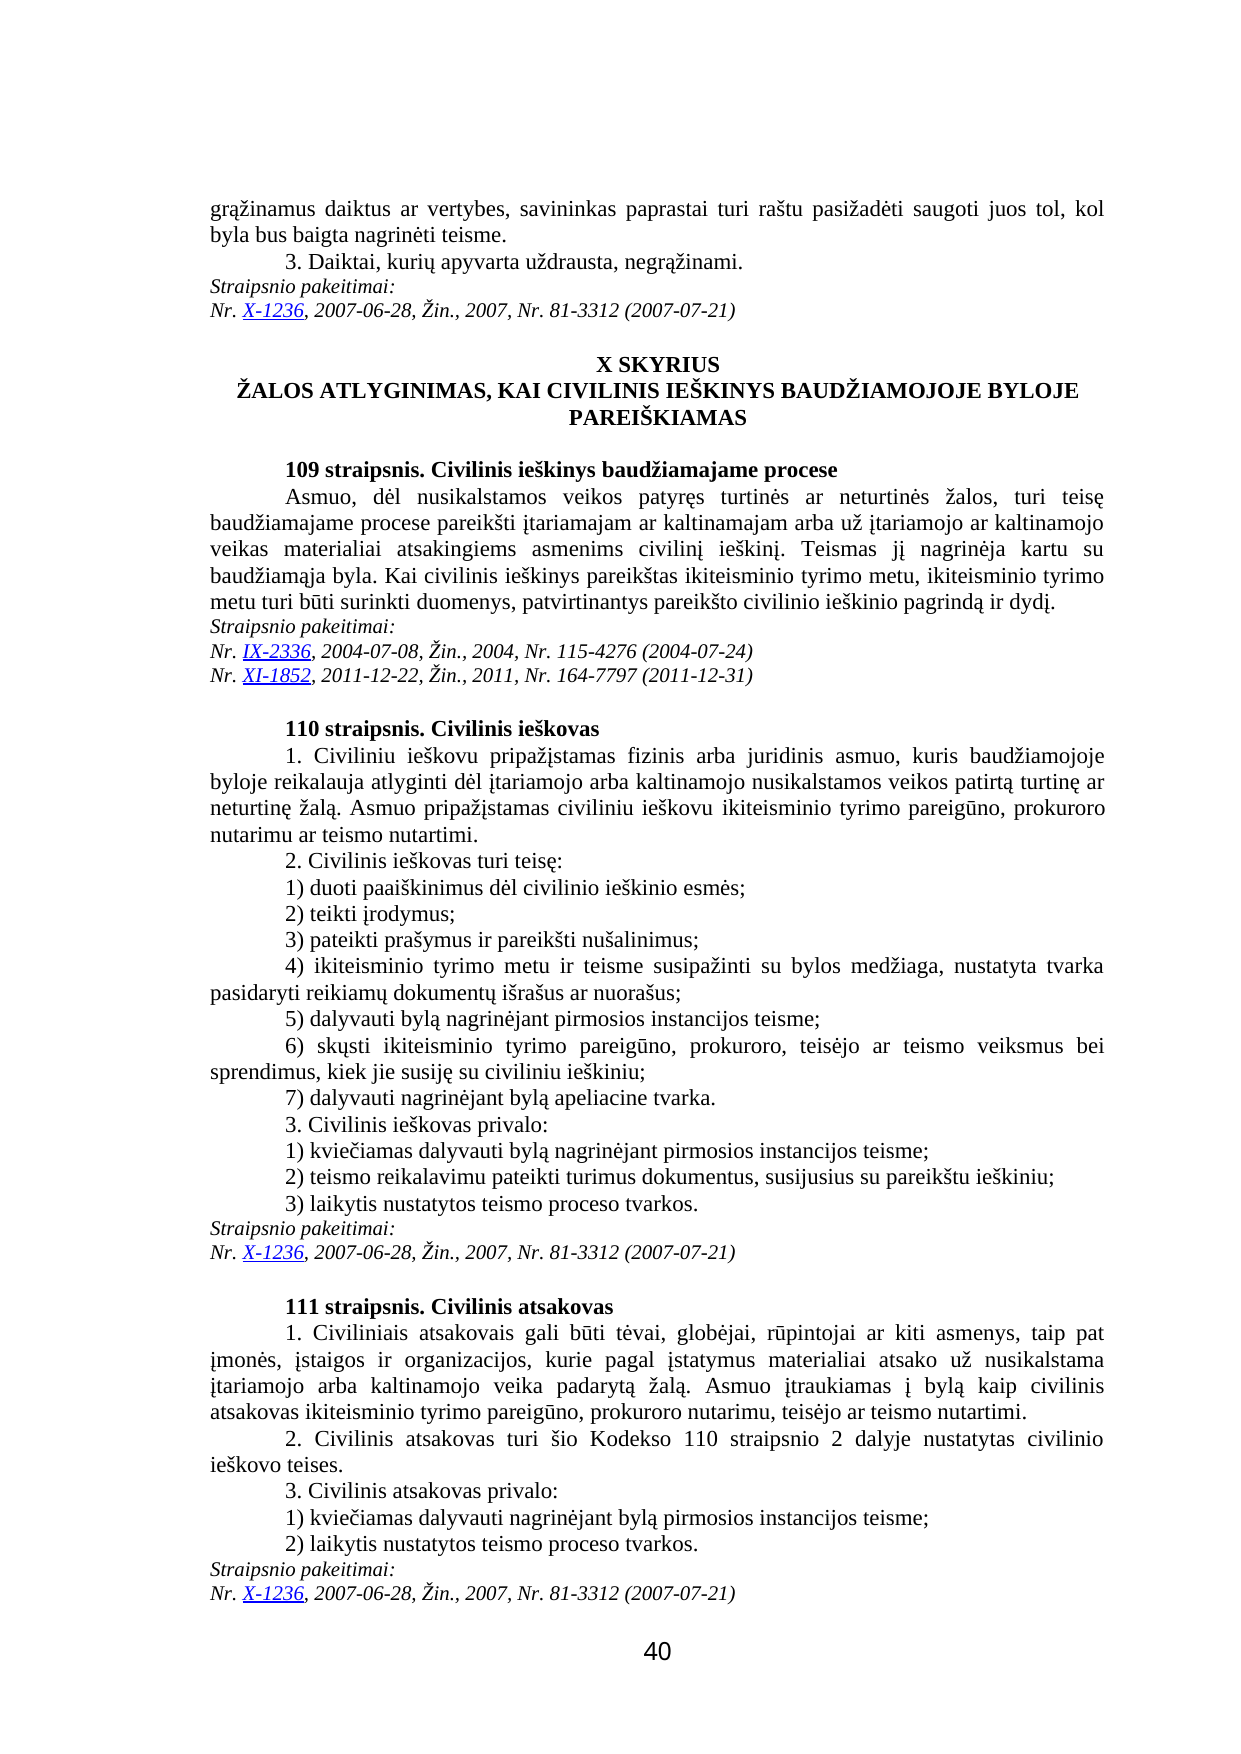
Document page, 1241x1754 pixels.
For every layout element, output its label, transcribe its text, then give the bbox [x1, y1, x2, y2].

text Žalos atlyginimas, kai civilinis ieškinys baudžiamojoje byloje pareiškiamas [210, 377, 1106, 430]
text 1) kviečiamas dalyvauti bylą nagrinėjant pirmosios instancijos teisme; [210, 1137, 1106, 1163]
text 3) laikytis nustatytos teismo proceso tvarkos. [210, 1190, 1106, 1216]
text 3. Civilinis atsakovas privalo: [210, 1477, 1106, 1504]
text Nr. IX-2336, 2004-07-08, Žin., 2004, Nr. 115-4276 (2004-07-24) [210, 638, 1106, 663]
text 3) pateikti prašymus ir pareikšti nušalinimus; [210, 926, 1106, 953]
text Nr. XI-1852, 2011-12-22, Žin., 2011, Nr. 164-7797 (2011-12-31) [210, 663, 1106, 687]
text 6) skųsti ikiteisminio tyrimo pareigūno, prokuroro, teisėjo ar teismo veiksmus bei sprendimus, kiek jie susiję su civiliniu ieškiniu; [210, 1032, 1106, 1084]
text Asmuo, dėl nusikalstamos veikos patyręs turtinės ar neturtinės žalos, turi teisę baudžiamajame procese pareikšti įtariamajam ar kaltinamajam arba už įtariamojo ar kaltinamojo veikas materialiai atsakingiems asmenims civilinį ieškinį. Teismas jį nagrinėja kartu su baudžiamąja byla. Kai civilinis ieškinys pareikštas ikiteisminio tyrimo metu, ikiteisminio tyrimo metu turi būti surinkti duomenys, patvirtinantys pareikšto civilinio ieškinio pagrindą ir dydį. [210, 483, 1106, 614]
text Nr. X-1236, 2007-06-28, Žin., 2007, Nr. 81-3312 (2007-07-21) [210, 298, 1106, 322]
text Nr. X-1236, 2007-06-28, Žin., 2007, Nr. 81-3312 (2007-07-21) [210, 1581, 1106, 1605]
text 2. Civilinis atsakovas turi šio Kodekso 110 straipsnio 2 dalyje nustatytas civilinio ieškovo teises. [210, 1425, 1106, 1477]
text 2) teismo reikalavimu pateikti turimus dokumentus, susijusius su pareikštu ieškiniu; [210, 1163, 1106, 1190]
text Nr. X-1236, 2007-06-28, Žin., 2007, Nr. 81-3312 (2007-07-21) [210, 1240, 1106, 1264]
text grąžinamus daiktus ar vertybes, savininkas paprastai turi raštu pasižadėti saugoti juos tol, kol byla bus baigta nagrinėti teisme. [210, 195, 1106, 248]
text Straipsnio pakeitimai: [210, 614, 1106, 638]
text Straipsnio pakeitimai: [210, 1216, 1106, 1240]
text 4) ikiteisminio tyrimo metu ir teisme susipažinti su bylos medžiaga, nustatyta tvarka pasidaryti reikiamų dokumentų išrašus ar nuorašus; [210, 953, 1106, 1005]
text Straipsnio pakeitimai: [210, 1557, 1106, 1581]
text Straipsnio pakeitimai: [210, 274, 1106, 298]
text 3. Civilinis ieškovas privalo: [210, 1111, 1106, 1137]
text 1) duoti paaiškinimus dėl civilinio ieškinio esmės; [210, 873, 1106, 900]
text 111 straipsnis. Civilinis atsakovas [210, 1293, 1106, 1319]
text 3. Daiktai, kurių apyvarta uždrausta, negrąžinami. [210, 248, 1106, 274]
text 2) teikti įrodymus; [210, 900, 1106, 926]
text 110 straipsnis. Civilinis ieškovas [210, 715, 1106, 742]
text 2) laikytis nustatytos teismo proceso tvarkos. [210, 1530, 1106, 1557]
text 1. Civiliniu ieškovu pripažįstamas fizinis arba juridinis asmuo, kuris baudžiamojoje byloje reikalauja atlyginti dėl įtariamojo arba kaltinamojo nusikalstamos veikos patirtą turtinę ar neturtinę žalą. Asmuo pripažįstamas civiliniu ieškovu ikiteisminio tyrimo pareigūno, prokuroro nutarimu ar teismo nutartimi. [210, 742, 1106, 847]
text 1) kviečiamas dalyvauti nagrinėjant bylą pirmosios instancijos teisme; [210, 1504, 1106, 1530]
subtitle X skyrius [210, 351, 1106, 377]
text 7) dalyvauti nagrinėjant bylą apeliacine tvarka. [210, 1084, 1106, 1111]
text 2. Civilinis ieškovas turi teisę: [210, 847, 1106, 873]
text 1. Civiliniais atsakovais gali būti tėvai, globėjai, rūpintojai ar kiti asmenys, taip pat įmonės, įstaigos ir organizacijos, kurie pagal įstatymus materialiai atsako už nusikalstama įtariamojo arba kaltinamojo veika padarytą žalą. Asmuo įtraukiamas į bylą kaip civilinis atsakovas ikiteisminio tyrimo pareigūno, prokuroro nutarimu, teisėjo ar teismo nutartimi. [210, 1319, 1106, 1425]
text 5) dalyvauti bylą nagrinėjant pirmosios instancijos teisme; [210, 1005, 1106, 1032]
text 109 straipsnis. Civilinis ieškinys baudžiamajame procese [210, 456, 1106, 483]
